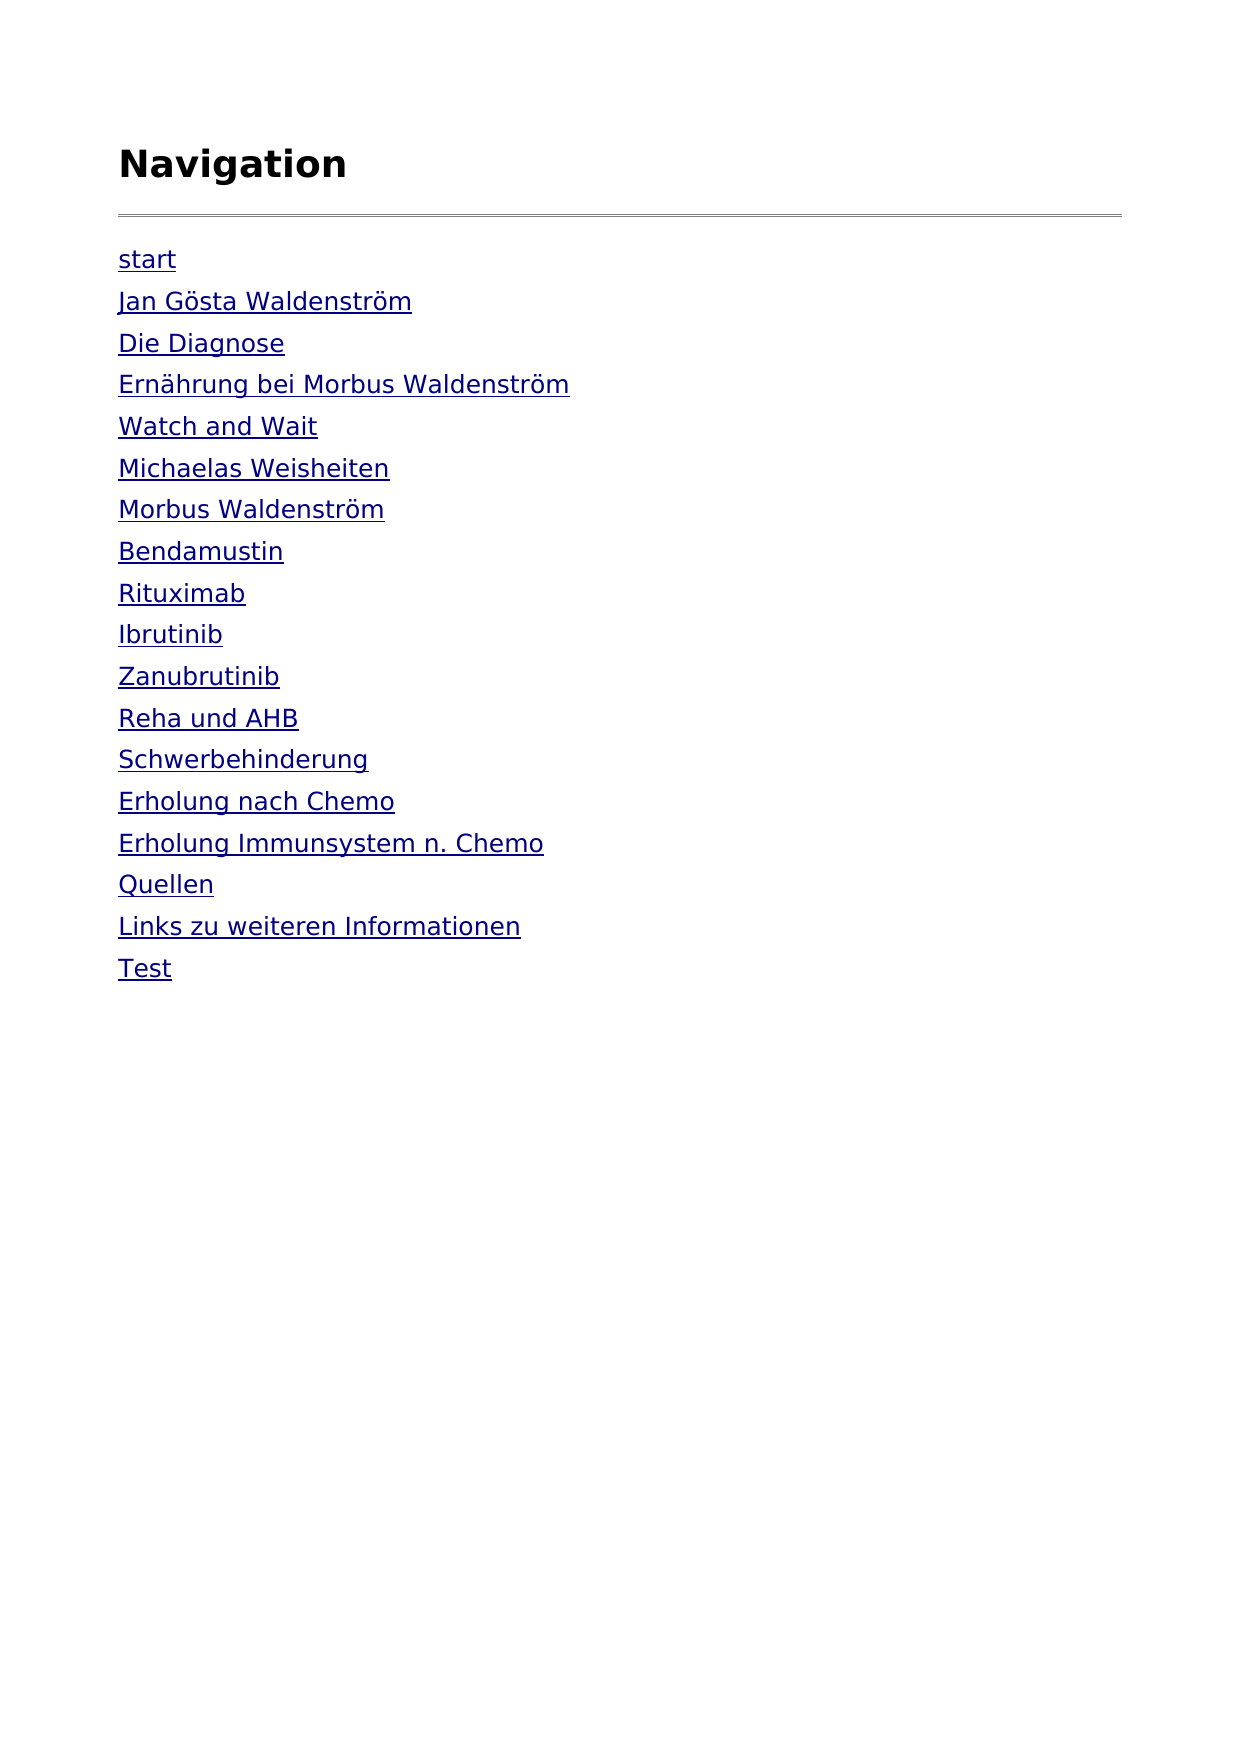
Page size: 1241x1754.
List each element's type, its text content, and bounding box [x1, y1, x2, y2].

text start [118, 246, 1122, 275]
text Quellen [118, 871, 1122, 900]
text Michaelas Weisheiten [118, 454, 1122, 483]
text Die Diagnose [118, 329, 1122, 358]
text Reha und AHB [118, 704, 1122, 733]
text Test [118, 954, 1122, 983]
subtitle Navigation [118, 143, 1122, 187]
text Bendamustin [118, 537, 1122, 566]
text Ernährung bei Morbus Waldenström [118, 371, 1122, 400]
text Erholung nach Chemo [118, 787, 1122, 816]
text Zanubrutinib [118, 662, 1122, 691]
text Links zu weiteren Informationen [118, 912, 1122, 941]
text Morbus Waldenström [118, 496, 1122, 525]
text Schwerbehinderung [118, 746, 1122, 775]
text Ibrutinib [118, 621, 1122, 650]
text Jan Gösta Waldenström [118, 287, 1122, 316]
text Watch and Wait [118, 412, 1122, 441]
text Erholung Immunsystem n. Chemo [118, 829, 1122, 858]
text Rituximab [118, 579, 1122, 608]
